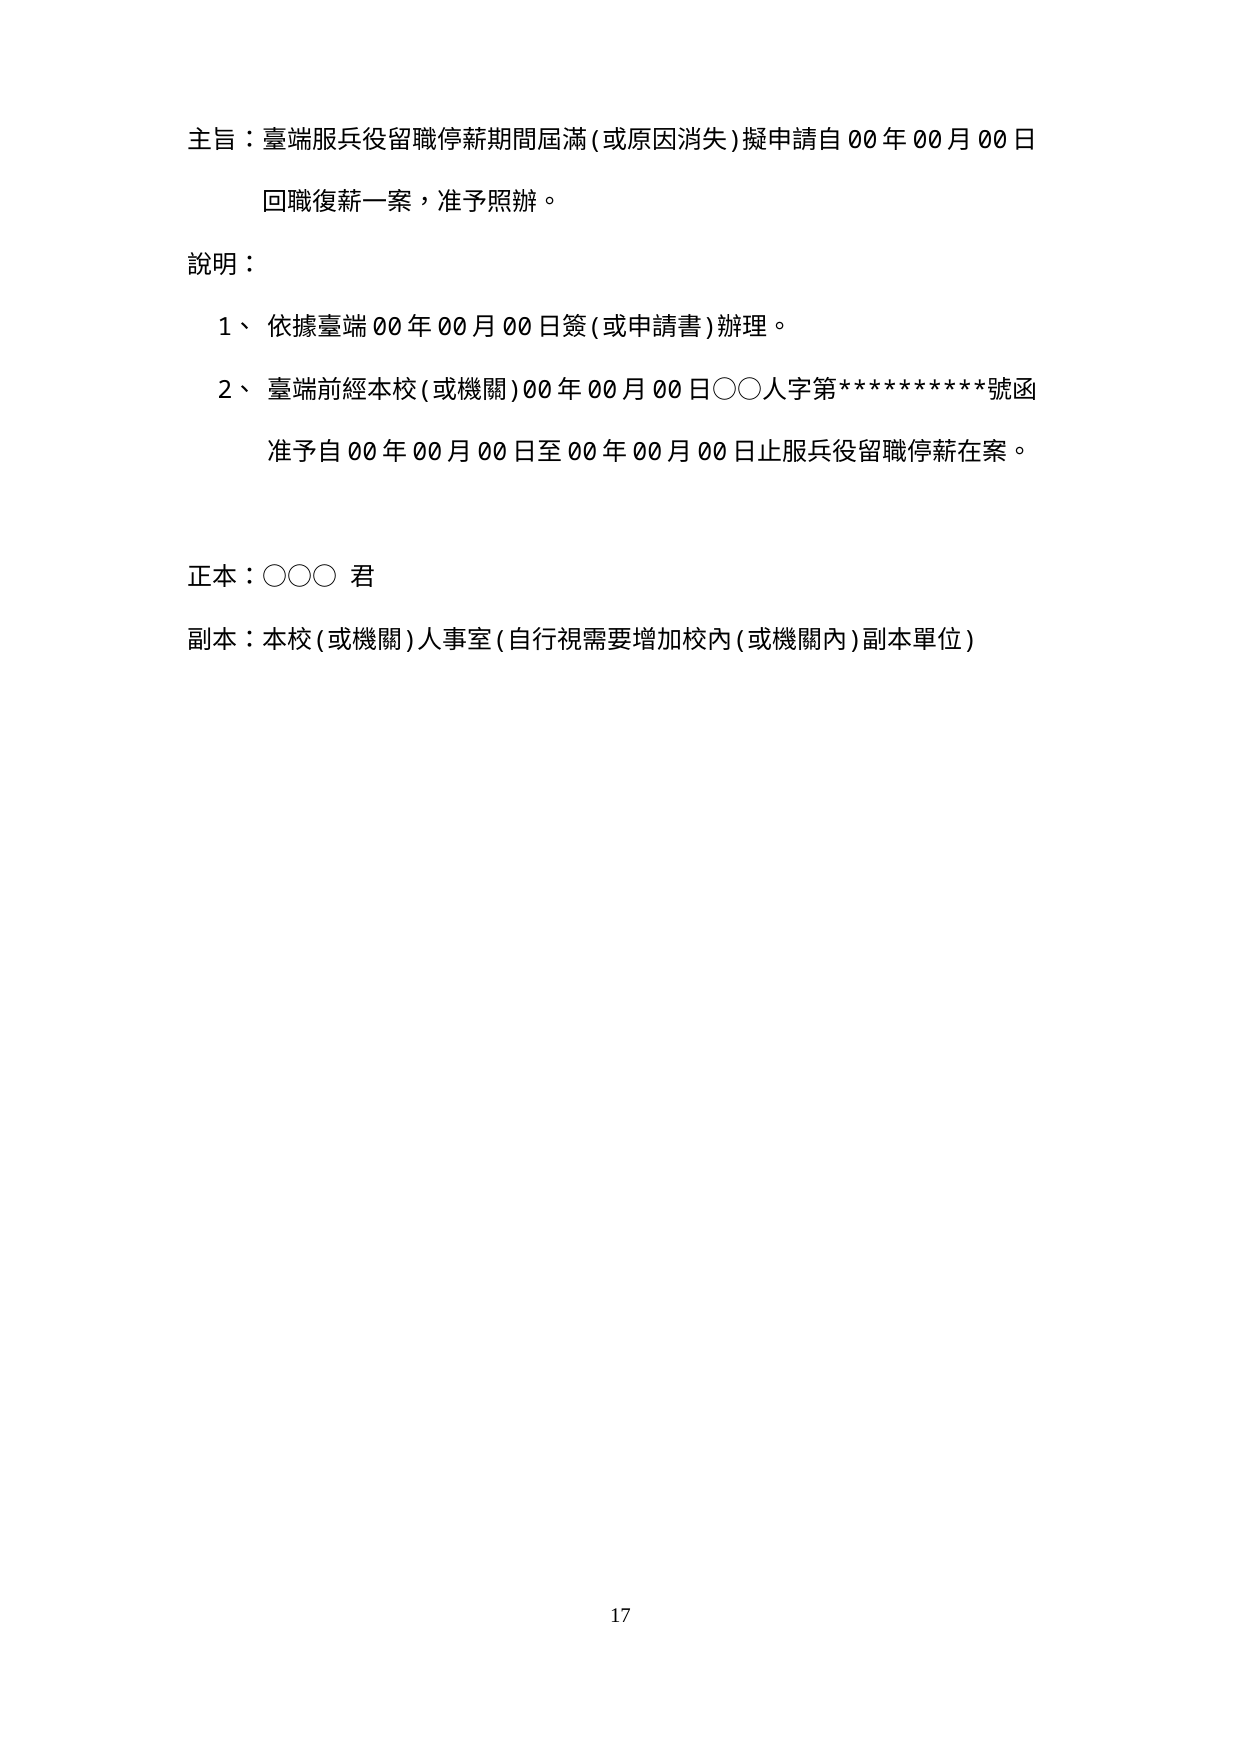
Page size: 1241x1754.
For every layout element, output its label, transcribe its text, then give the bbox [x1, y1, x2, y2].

text 主旨：臺端服兵役留職停薪期間屆滿(或原因消失)擬申請自00年00月00日回職復薪一案，准予照辦。 [187, 96, 1053, 221]
list 臺端前經本校(或機關)00年00月00日○○人字第**********號函准予自00年00月00日至00年00月00日止服兵役留職停薪在案。 [217, 346, 1053, 471]
text 副本：本校(或機關)人事室(自行視需要增加校內(或機關內)副本單位) [187, 596, 1053, 658]
list 依據臺端00年00月00日簽(或申請書)辦理。 [217, 283, 1053, 346]
text 說明： [187, 221, 1053, 283]
text 正本：○○○ 君 [187, 533, 1053, 596]
